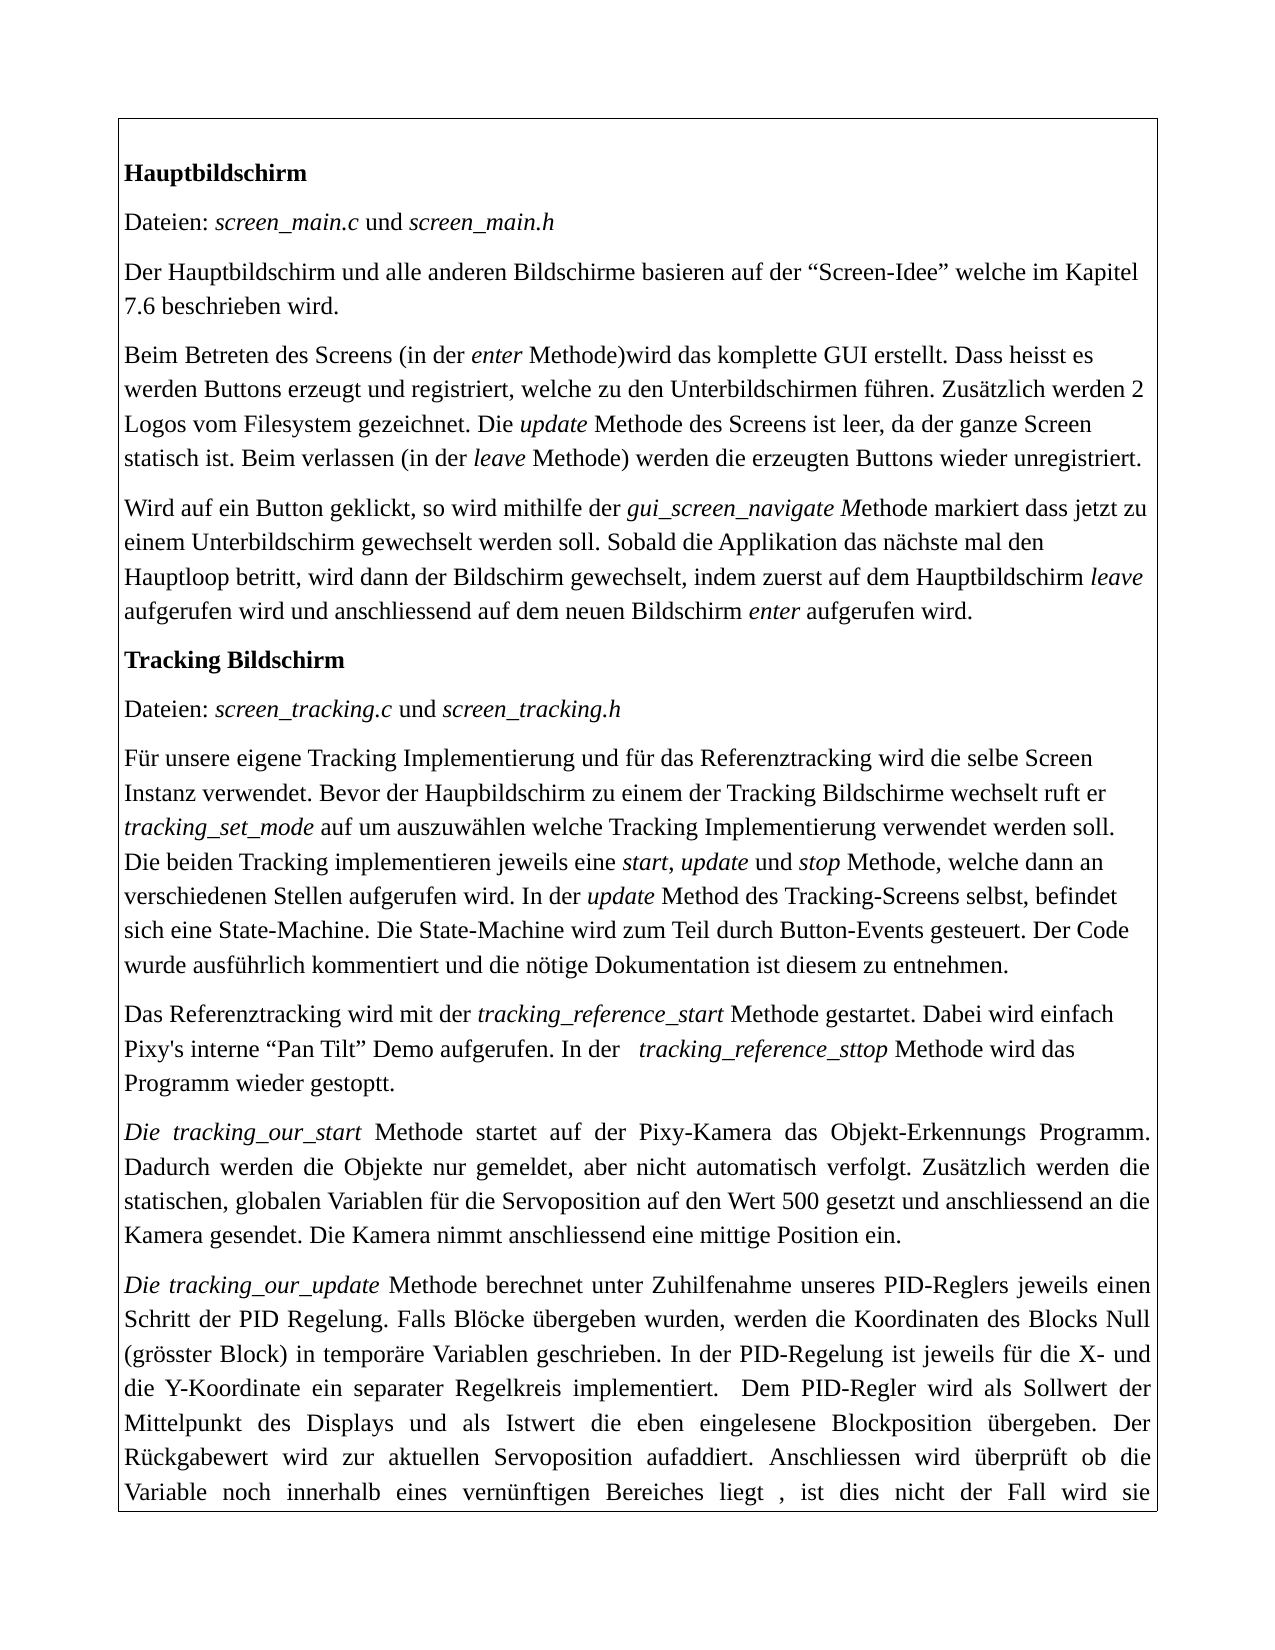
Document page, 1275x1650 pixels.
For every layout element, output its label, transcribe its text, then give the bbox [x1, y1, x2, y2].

table_cell Hauptbildschirm Dateien: screen_main.c und screen_main.h Der Hauptbildschirm und alle anderen Bildschirme basieren auf der “Screen-Idee” welche im Kapitel 7.6 beschrieben wird. Beim Betreten des Screens (in der enter Methode)wird das komplette GUI erstellt. Dass heisst es werden Buttons erzeugt und registriert, welche zu den Unterbildschirmen führen. Zusätzlich werden 2 Logos vom Filesystem gezeichnet. Die update Methode des Screens ist leer, da der ganze Screen statisch ist. Beim verlassen (in der leave Methode) werden die erzeugten Buttons wieder unregistriert. Wird auf ein Button geklickt, so wird mithilfe der gui_screen_navigate Methode markiert dass jetzt zu einem Unterbildschirm gewechselt werden soll. Sobald die Applikation das nächste mal den Hauptloop betritt, wird dann der Bildschirm gewechselt, indem zuerst auf dem Hauptbildschirm leave aufgerufen wird und anschliessend auf dem neuen Bildschirm enter aufgerufen wird. Tracking Bildschirm Dateien: screen_tracking.c und screen_tracking.h Für unsere eigene Tracking Implementierung und für das Referenztracking wird die selbe Screen Instanz verwendet. Bevor der Haupbildschirm zu einem der Tracking Bildschirme wechselt ruft er tracking_set_mode auf um auszuwählen welche Tracking Implementierung verwendet werden soll. Die beiden Tracking implementieren jeweils eine start, update und stop Methode, welche dann an verschiedenen Stellen aufgerufen wird. In der update Method des Tracking-Screens selbst, befindet sich eine State-Machine. Die State-Machine wird zum Teil durch Button-Events gesteuert. Der Code wurde ausführlich kommentiert und die nötige Dokumentation ist diesem zu entnehmen. Das Referenztracking wird mit der tracking_reference_start Methode gestartet. Dabei wird einfach Pixy's interne “Pan Tilt” Demo aufgerufen. In der tracking_reference_sttop Methode wird das Programm wieder gestoptt. Die tracking_our_start Methode startet auf der Pixy-Kamera das Objekt-Erkennungs Programm. Dadurch werden die Objekte nur gemeldet, aber nicht automatisch verfolgt. Zusätzlich werden die statischen, globalen Variablen für die Servoposition auf den Wert 500 gesetzt und anschliessend an die Kamera gesendet. Die Kamera nimmt anschliessend eine mittige Position ein. Die tracking_our_update Methode berechnet unter Zuhilfenahme unseres PID-Reglers jeweils einen Schritt der PID Regelung. Falls Blöcke übergeben wurden, werden die Koordinaten des Blocks Null (grösster Block) in temporäre Variablen geschrieben. In der PID-Regelung ist jeweils für die X- und die Y-Koordinate ein separater Regelkreis implementiert. Dem PID-Regler wird als Sollwert der Mittelpunkt des Displays und als Istwert die eben eingelesene Blockposition übergeben. Der Rückgabewert wird zur aktuellen Servoposition aufaddiert. Anschliessen wird überprüft ob die Variable noch innerhalb eines vernünftigen Bereiches liegt , ist dies nicht der Fall wird sie [119, 119, 1157, 1511]
